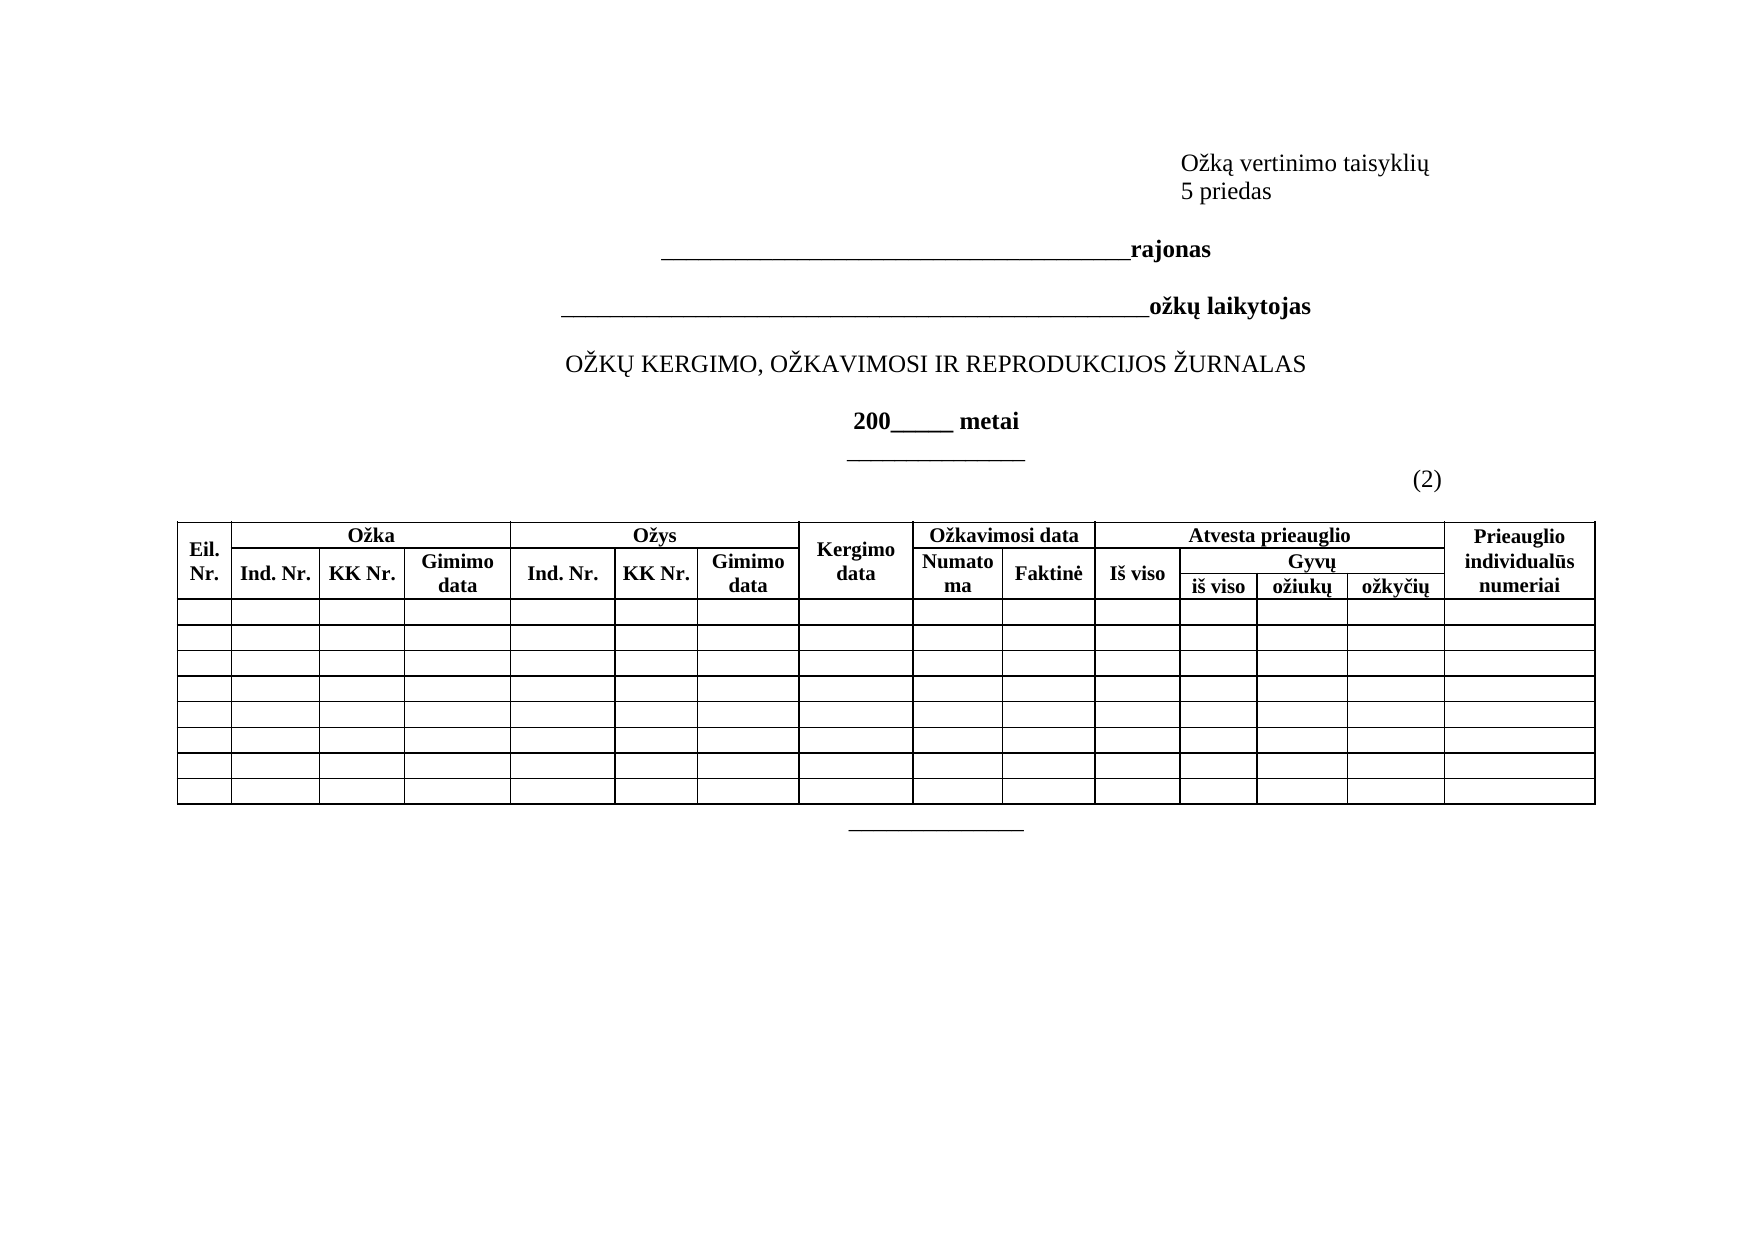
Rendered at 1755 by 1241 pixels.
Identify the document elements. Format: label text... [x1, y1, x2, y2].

table_cell [794, 754, 798, 778]
table_cell [1343, 754, 1347, 778]
table_header Ožka [506, 523, 510, 547]
table_cell Gyvų [1440, 549, 1444, 573]
table_cell [794, 779, 798, 803]
table_cell [232, 754, 236, 778]
table_cell [1440, 728, 1444, 752]
table_cell [506, 702, 510, 726]
text (2) [177, 464, 1695, 493]
table_cell [693, 779, 697, 803]
table_cell [1348, 600, 1352, 624]
table_cell [315, 779, 319, 803]
table_cell [998, 677, 1002, 701]
table_cell Gimimo data [698, 549, 798, 598]
table_cell [998, 754, 1002, 778]
table_cell [506, 626, 510, 649]
table_cell [400, 779, 404, 803]
table_cell [1003, 600, 1007, 624]
table_cell [232, 600, 236, 624]
table_cell Ind. Nr. [511, 549, 614, 598]
table_cell [693, 677, 697, 701]
table_cell [1343, 651, 1347, 675]
table_header Ožka [232, 523, 236, 547]
table_cell [232, 728, 236, 752]
table_cell [315, 677, 319, 701]
table_cell Gimimo data [405, 549, 510, 598]
table_cell [227, 626, 231, 649]
table_cell KK Nr. [320, 549, 404, 598]
text Ožką vertinimo taisyklių [177, 148, 1695, 176]
table_cell [794, 677, 798, 701]
table_cell [1348, 677, 1352, 701]
table_cell [506, 754, 510, 778]
table_cell [998, 728, 1002, 752]
table_cell [693, 754, 697, 778]
text OŽKŲ KERGIMO, OŽKAVIMOSI IR REPRODUKCIJOS ŽURNALAS [177, 349, 1695, 378]
table_cell [1003, 651, 1007, 675]
table_cell [1003, 728, 1007, 752]
table_cell [232, 651, 236, 675]
table_cell [227, 600, 231, 624]
table_cell [1348, 779, 1352, 803]
table_cell [400, 626, 404, 649]
table_cell Numatoma [914, 549, 1002, 598]
table_cell [1003, 626, 1007, 649]
table_cell [1343, 600, 1347, 624]
table_cell [400, 754, 404, 778]
text ______________ [177, 805, 1695, 833]
table_cell [1440, 677, 1444, 701]
table_cell [1440, 600, 1444, 624]
table_cell [1348, 626, 1352, 649]
table_cell [227, 728, 231, 752]
table_cell [315, 702, 319, 726]
text rajonas [177, 234, 1695, 263]
table_cell [1348, 754, 1352, 778]
table_cell [794, 728, 798, 752]
table_cell [1003, 754, 1007, 778]
table_cell [405, 702, 409, 726]
table_cell [232, 779, 236, 803]
table_cell [1440, 779, 1444, 803]
table_cell [506, 728, 510, 752]
table_cell [1440, 651, 1444, 675]
table_cell [232, 702, 236, 726]
table_cell [315, 651, 319, 675]
table_header Eil. Nr. [178, 523, 231, 598]
table_cell [998, 702, 1002, 726]
table_cell [315, 600, 319, 624]
text 5 priedas [177, 176, 1695, 205]
table_cell Iš viso [1096, 549, 1179, 598]
table_cell [1440, 754, 1444, 778]
table_cell [1343, 626, 1347, 649]
table_cell [1348, 702, 1352, 726]
table_cell [405, 677, 409, 701]
table_header Prieauglio individualūs numeriai [1445, 523, 1594, 598]
table_cell [405, 754, 409, 778]
table_cell [405, 651, 409, 675]
table_cell [1343, 677, 1347, 701]
table_cell [315, 626, 319, 649]
table_cell [405, 779, 409, 803]
table_cell [1343, 728, 1347, 752]
table_cell [1003, 677, 1007, 701]
table_cell [998, 651, 1002, 675]
table_cell [506, 600, 510, 624]
table_cell [1003, 702, 1007, 726]
table_cell [1440, 702, 1444, 726]
table_cell [506, 677, 510, 701]
table_cell [1440, 626, 1444, 649]
table_cell [693, 626, 697, 649]
table_cell [400, 728, 404, 752]
table_cell [693, 702, 697, 726]
table_cell [794, 600, 798, 624]
table_cell [400, 651, 404, 675]
table_cell [405, 626, 409, 649]
table_cell Faktinė [1003, 549, 1094, 598]
table_cell [232, 677, 236, 701]
table_cell [405, 728, 409, 752]
table_cell [227, 779, 231, 803]
table_cell [693, 600, 697, 624]
table_cell [794, 651, 798, 675]
table_cell [315, 754, 319, 778]
table_cell [227, 754, 231, 778]
table_cell [506, 651, 510, 675]
table_header Kergimo data [800, 523, 912, 598]
table_cell [400, 677, 404, 701]
table_cell [227, 702, 231, 726]
table_cell [998, 600, 1002, 624]
table_header Ožys [794, 523, 798, 547]
table_cell [998, 779, 1002, 803]
table_cell [227, 677, 231, 701]
text ožkų laikytojas [177, 291, 1695, 320]
table_cell [794, 702, 798, 726]
table_cell [400, 600, 404, 624]
table_cell [794, 626, 798, 649]
table_cell [232, 626, 236, 649]
text 200_____ metai [177, 406, 1695, 435]
table_cell [1348, 651, 1352, 675]
table_cell [1348, 728, 1352, 752]
table_cell [405, 600, 409, 624]
table_cell [506, 779, 510, 803]
table_cell [998, 626, 1002, 649]
table_cell [400, 702, 404, 726]
table_cell [1343, 779, 1347, 803]
table_cell [693, 651, 697, 675]
table_cell KK Nr. [616, 549, 697, 598]
table_cell [315, 728, 319, 752]
table_cell [1343, 702, 1347, 726]
table_cell [227, 651, 231, 675]
table_cell [1003, 779, 1007, 803]
table_cell Ind. Nr. [232, 549, 319, 598]
table_cell [693, 728, 697, 752]
